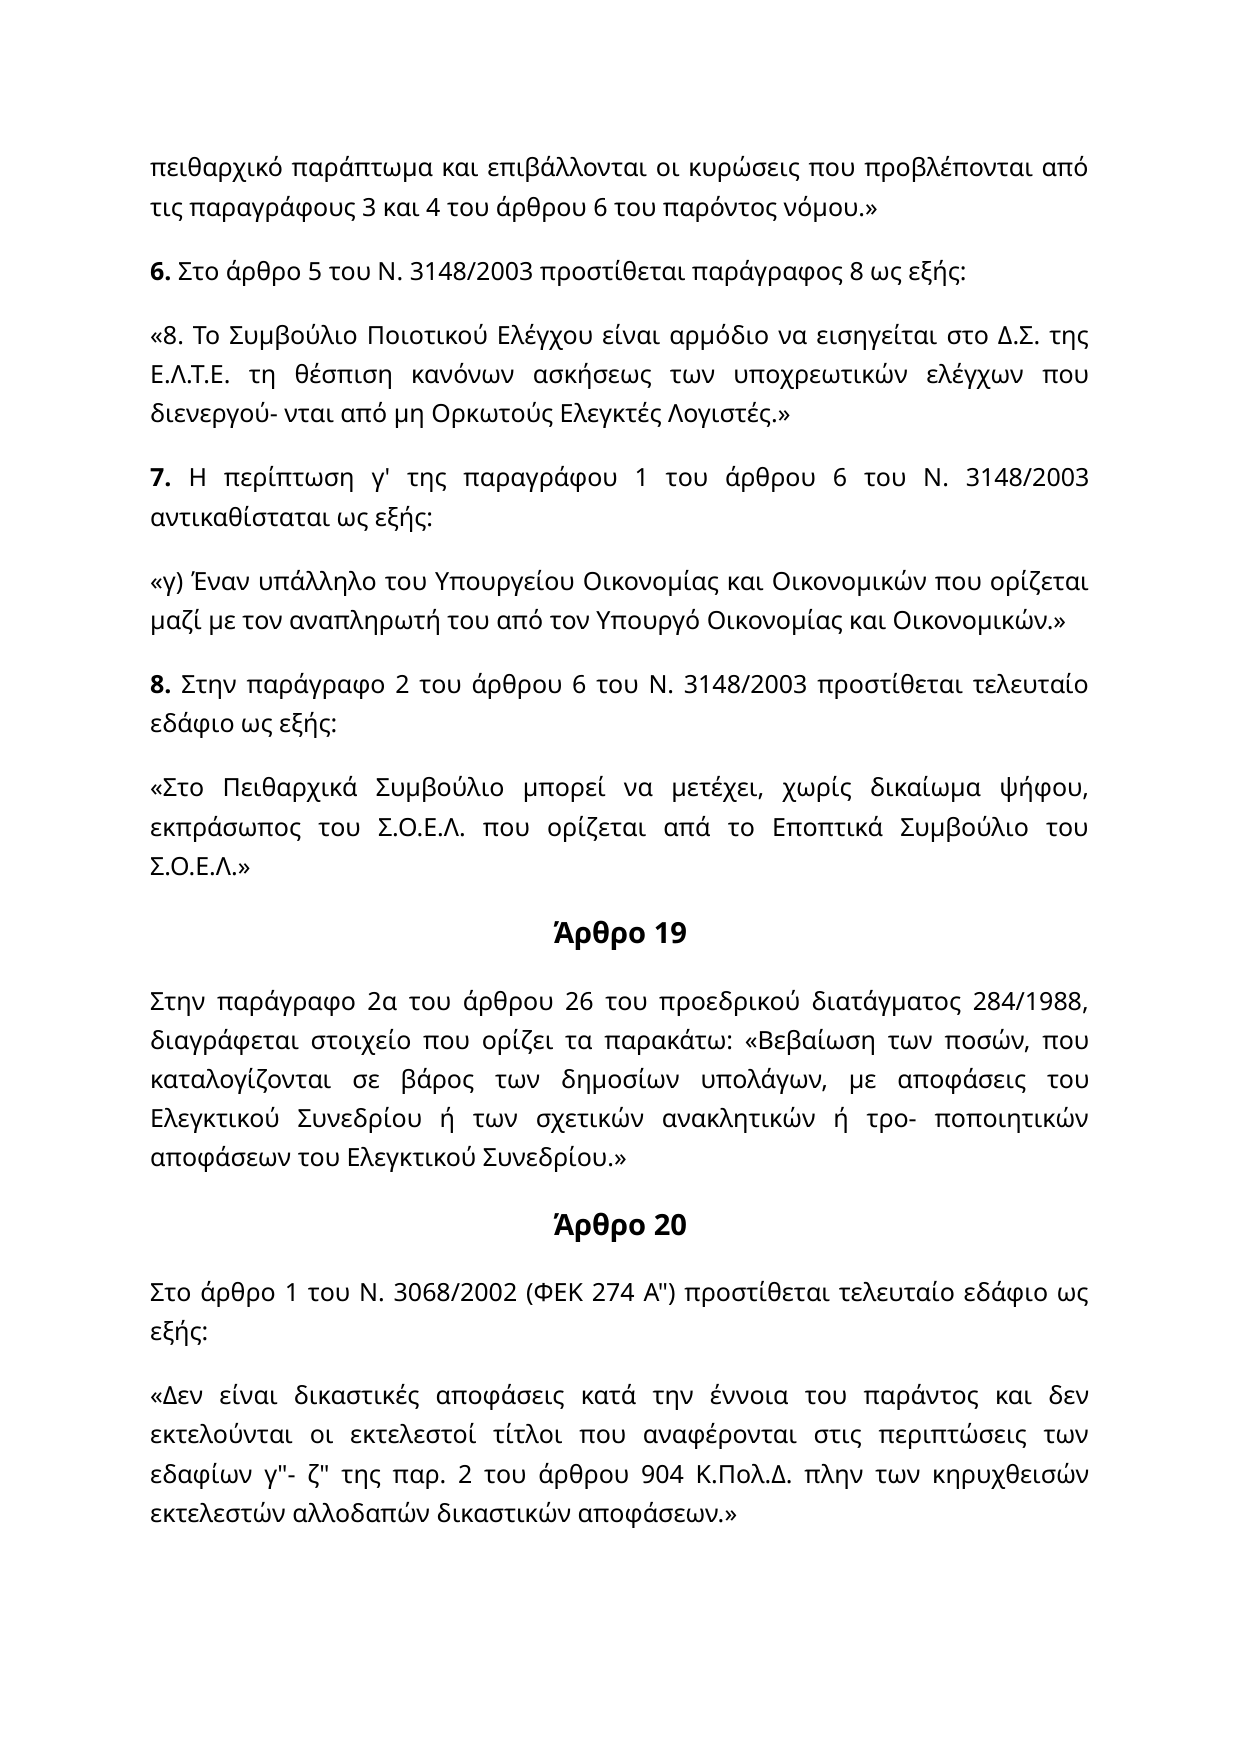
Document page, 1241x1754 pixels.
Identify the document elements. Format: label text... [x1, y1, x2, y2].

text Στην παράγραφο 2α του άρθρου 26 του προεδρικού διατάγματος 284/1988, διαγράφεται στοιχείο που ορίζει τα παρακάτω: «Βεβαίωση των ποσών, που καταλογίζονται σε βάρος των δημοσίων υπολάγων, με αποφάσεις του Ελεγκτικού Συνεδρίου ή των σχετικών ανακλητικών ή τρο- ποποιητικών αποφάσεων του Ελεγκτικού Συνεδρίου.» [150, 983, 1090, 1174]
text Στο άρθρο 1 του Ν. 3068/2002 (ΦΕΚ 274 Α") προστίθεται τελευταίο εδάφιο ως εξής: [150, 1274, 1090, 1348]
text «Δεν είναι δικαστικές αποφάσεις κατά την έννοια του παράντος και δεν εκτελούνται οι εκτελεστοί τίτλοι που αναφέρονται στις περιπτώσεις των εδαφίων γ"- ζ" της παρ. 2 του άρθρου 904 Κ.Πολ.Δ. πλην των κηρυχθεισών εκτελεστών αλλοδαπών δικαστικών αποφάσεων.» [150, 1378, 1090, 1529]
subtitle Άρθρο 20 [150, 1204, 1090, 1244]
text 7. Η περίπτωση γ' της παραγράφου 1 του άρθρου 6 του Ν. 3148/2003 αντικαθίσταται ως εξής: [150, 460, 1090, 533]
subtitle Άρθρο 19 [150, 912, 1090, 952]
text πειθαρχικό παράπτωμα και επιβάλλονται οι κυρώσεις που προβλέπονται από τις παραγράφους 3 και 4 του άρθρου 6 του παρόντος νόμου.» [150, 150, 1090, 223]
text «γ) Έναν υπάλληλο του Υπουργείου Οικονομίας και Οικονομικών που ορίζεται μαζί με τον αναπληρωτή του από τον Υπουργό Οικονομίας και Οικονομικών.» [150, 563, 1090, 637]
text 8. Στην παράγραφο 2 του άρθρου 6 του Ν. 3148/2003 προστίθεται τελευταίο εδάφιο ως εξής: [150, 667, 1090, 740]
text 6. Στο άρθρο 5 του Ν. 3148/2003 προστίθεται παράγραφος 8 ως εξής: [150, 253, 1090, 287]
text «Στο Πειθαρχικά Συμβούλιο μπορεί να μετέχει, χωρίς δικαίωμα ψήφου, εκπράσωπος του Σ.Ο.Ε.Λ. που ορίζεται απά το Εποπτικά Συμβούλιο του Σ.Ο.Ε.Λ.» [150, 770, 1090, 882]
text «8. Το Συμβούλιο Ποιοτικού Ελέγχου είναι αρμόδιο να εισηγείται στο Δ.Σ. της Ε.Λ.Τ.Ε. τη θέσπιση κανόνων ασκήσεως των υποχρεωτικών ελέγχων που διενεργού- νται από μη Ορκωτούς Ελεγκτές Λογιστές.» [150, 317, 1090, 430]
